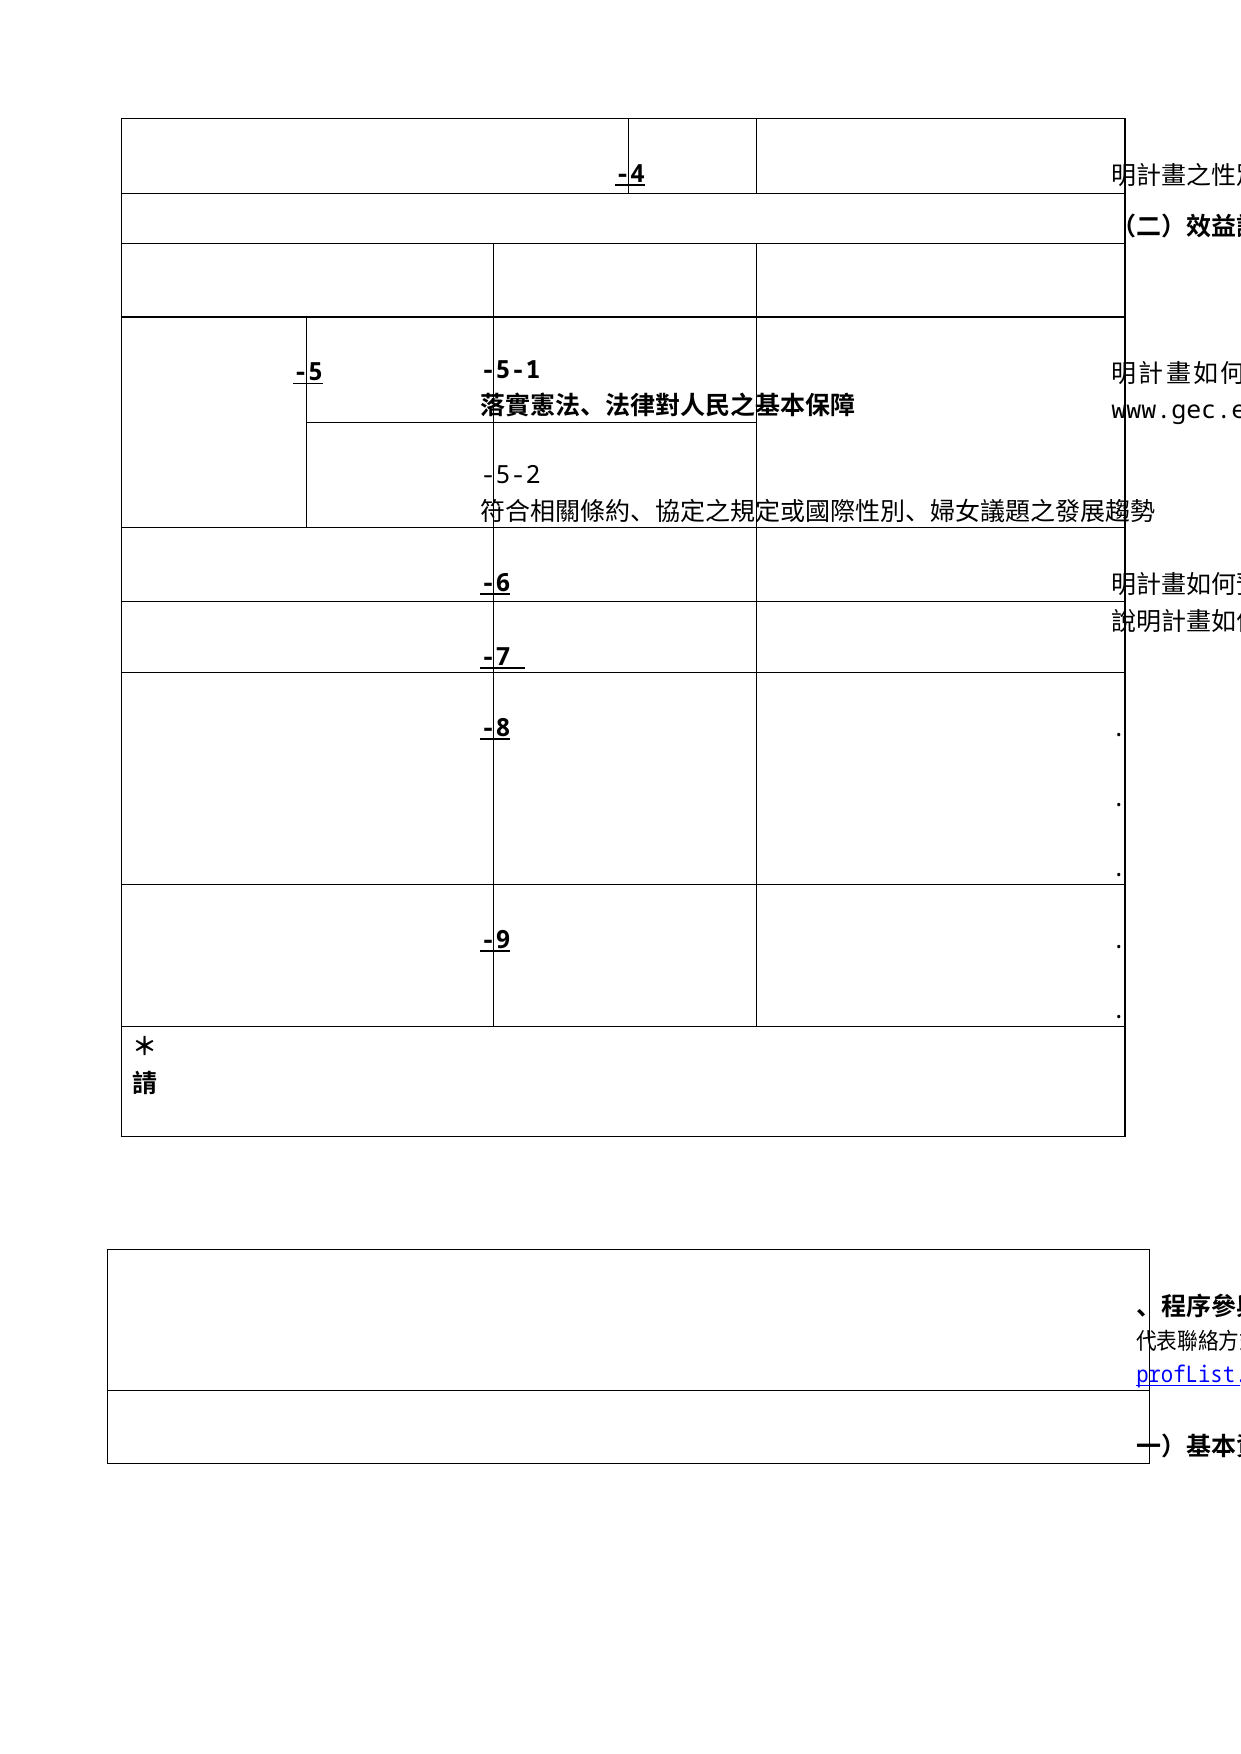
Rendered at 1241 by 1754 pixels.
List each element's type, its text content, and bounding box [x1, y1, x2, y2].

table_cell [494, 318, 756, 422]
table_cell [494, 602, 756, 672]
table_cell 說明計畫如何落實憲法、法律、性別平等政策綱領、性別主流化政策之基本精神，如符合世界人權公約、消除對婦女一切歧視公約、APEC、OECD或UN等國際組織相關性別核心議題者，亦請一併說明，相關資料可參考行政院性別平等會網站http://www.gec.ey.gov.tw/）。 [757, 318, 1124, 527]
table_cell 8-6預防或消除性別隔離：計畫如何預防或消除性別隔離。 [122, 528, 493, 601]
table_cell 8-5-2 符合相關條約、協定之規定或國際性別、婦女議題之發展趨勢 [307, 423, 493, 527]
table_cell 8-9設立考核指標與機制：計畫如何設立性別敏感指標，並且透過制度化的機制，以便監督計畫的影響程度。 [122, 885, 493, 1026]
table_cell 請填表人於填完「第一部分」後，徵詢民間性別平等專家學者，完成「第二部分－程序參與」，再依據「第二部分－程序參與」之主要意見，由填表人續填「第三部分－評估結果」。 [122, 1027, 1124, 1136]
table_cell 說明計畫之性別友善措施或方案。 [757, 119, 1124, 193]
table_cell [494, 423, 756, 527]
table_cell 說明計畫如何預防或消除傳統文化對不同性別、性傾向或性別認同者之限制或僵化期待。 [757, 528, 1124, 601]
table_cell 備 註 [757, 244, 1124, 316]
table_cell 8-8空間與工程效益：軟硬體的公共空間之空間規劃與工程設計，在空間使用性、安全性、友善性上之具體效益。 [122, 673, 493, 884]
table_cell （一）基本資料 [108, 1391, 1149, 1463]
table_cell [494, 885, 756, 1026]
table_cell （二）效益評估 [122, 194, 1124, 243]
table_cell 說 明 [494, 244, 756, 316]
table_cell 8-5-1 落實憲法、法律對人民之基本保障 [307, 318, 493, 422]
table_header (附表二) 花蓮縣政府性別影響評估檢視表（先期作業計畫） 【第一部分】：本部分由機關人員填寫 [118, 118, 1140, 1208]
table_cell 8-4性別友善措施：搭配其他對不同性別、性傾向或性別認同者之友善措施或方案。 [122, 119, 628, 193]
table_header 玖、程序參與：若採用書面意見的方式，至少應徵詢1位以上民間性別平等專家學者意見，並填寫參與者的姓名、職稱及服務單位；性別平等專家學者資料可至本府網站中，性別影響評估專區之「花蓮縣婦女權益促進委員會民間團體委員代表聯絡方式」及「性別平等人才資料庫」（http://sa.hl.gov.tw/files/11-1037-6626.php?Lang=zh-tw）或台灣國家婦女館網站(http://old.taiwanwomencenter.org.tw/sp.asp?xdurl=profRecommend/profList.asp&ctNode=325)參閱。 [108, 1250, 1149, 1389]
table_cell 項 目 [122, 244, 493, 316]
table_cell 8-7 平等取得社會資源：計畫如何提升平等獲取社會資源機會。 [122, 602, 493, 672]
table_cell [629, 119, 756, 193]
table_cell [494, 673, 756, 884]
table_cell 說明計畫如何提供不同性別、性傾向或性別認同者平等機會獲取社會資源，提升其參與社會及公共事務之機會。 [757, 602, 1124, 672]
table_cell 8-5落實法規政策： [122, 318, 306, 527]
table_cell 1.使用性：兼顧不同生理差異所產生的不同需求。 2.安全性：消除空間死角、相關安全設施。 3.友善性：兼顧性別、性傾向或性別認同者之特殊使用需求。 [757, 673, 1124, 884]
table_cell [494, 528, 756, 601]
table_cell 1.為衡量性別目標達成情形，計畫如何訂定相關預期績效指標及評估基準（績效指標，後續請依「行政院所屬各機關施政計畫管制作業要點」、「行政院所屬各機關施政計畫評核作業要點」納入年度管制作業計畫及辦理施政計畫評核）。 2.說明性別敏感指標，並考量不同性別、性傾向或性別認同者之年齡、族群、地區等面向。 [757, 885, 1124, 1026]
